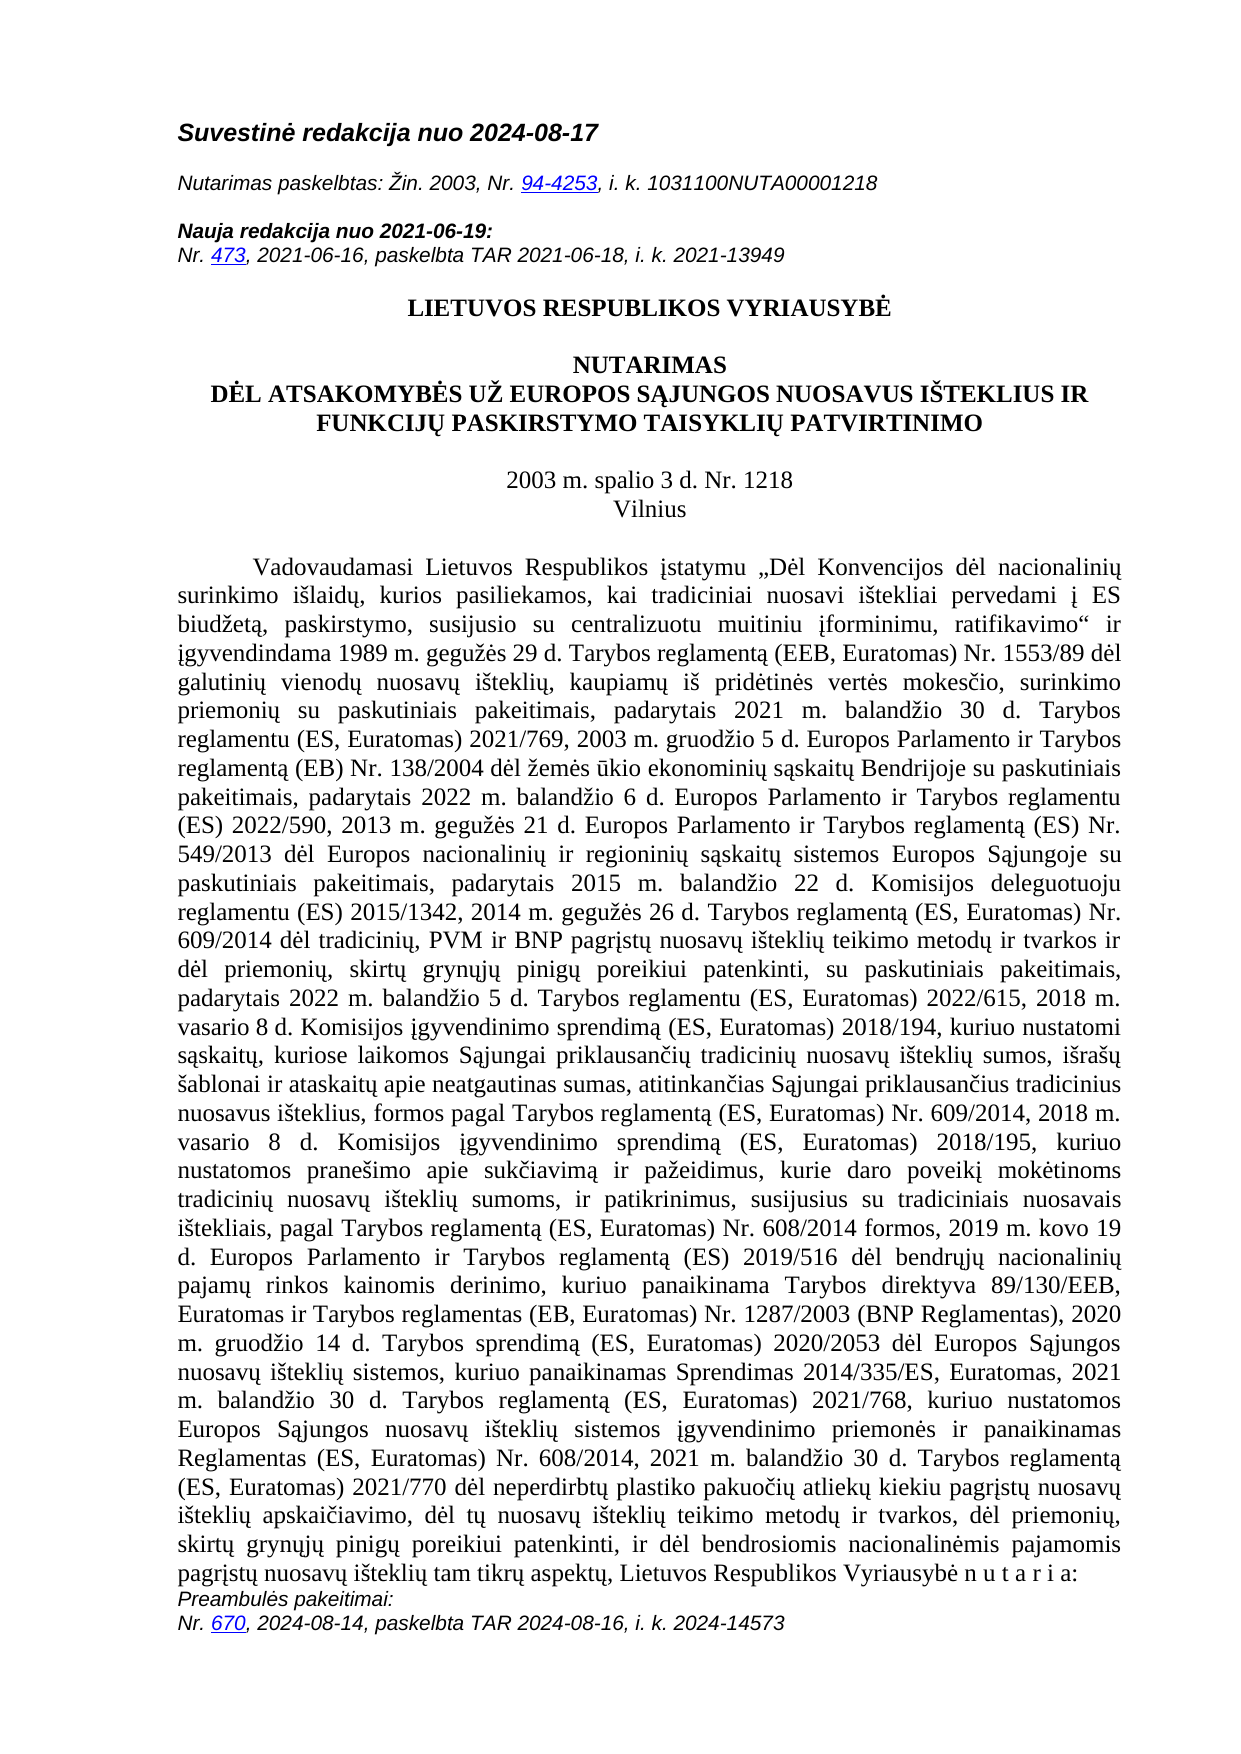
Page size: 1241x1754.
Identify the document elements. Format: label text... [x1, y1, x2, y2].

text Vilnius [177, 494, 1122, 523]
text Nutarimas paskelbtas: Žin. 2003, Nr. 94-4253, i. k. 1031100NUTA00001218 [177, 171, 1122, 195]
text Lietuvos Respublikos Vyriausybė [177, 293, 1122, 322]
text NUTARIMAS [177, 351, 1122, 379]
text Preambulės pakeitimai: [177, 1587, 1122, 1611]
text 2003 m. spalio 3 d. Nr. 1218 [177, 466, 1122, 494]
text Suvestinė redakcija nuo 2024-08-17 [177, 118, 1122, 147]
text Nr. 670, 2024-08-14, paskelbta TAR 2024-08-16, i. k. 2024-14573 [177, 1611, 1122, 1635]
text DĖL ATSAKOMYBĖS UŽ EUROPOS SĄJUNGOS NUOSAVUS IŠTEKLIUS IR FUNKCIJŲ PASKIRSTYMO TAISYKLIŲ PATVIRTINIMO [177, 379, 1122, 437]
text Nr. 473, 2021-06-16, paskelbta TAR 2021-06-18, i. k. 2021-13949 [177, 243, 1122, 267]
text Vadovaudamasi Lietuvos Respublikos įstatymu „Dėl Konvencijos dėl nacionalinių surinkimo išlaidų, kurios pasiliekamos, kai tradiciniai nuosavi ištekliai pervedami į ES biudžetą, paskirstymo, susijusio su centralizuotu muitiniu įforminimu, ratifikavimo“ ir įgyvendindama 1989 m. gegužės 29 d. Tarybos reglamentą (EEB, Euratomas) Nr. 1553/89 dėl galutinių vienodų nuosavų išteklių, kaupiamų iš pridėtinės vertės mokesčio, surinkimo priemonių su paskutiniais pakeitimais, padarytais 2021 m. balandžio 30 d. Tarybos reglamentu (ES, Euratomas) 2021/769, 2003 m. gruodžio 5 d. Europos Parlamento ir Tarybos reglamentą (EB) Nr. 138/2004 dėl žemės ūkio ekonominių sąskaitų Bendrijoje su paskutiniais pakeitimais, padarytais 2022 m. balandžio 6 d. Europos Parlamento ir Tarybos reglamentu (ES) 2022/590, 2013 m. gegužės 21 d. Europos Parlamento ir Tarybos reglamentą (ES) Nr. 549/2013 dėl Europos nacionalinių ir regioninių sąskaitų sistemos Europos Sąjungoje su paskutiniais pakeitimais, padarytais 2015 m. balandžio 22 d. Komisijos deleguotuoju reglamentu (ES) 2015/1342, 2014 m. gegužės 26 d. Tarybos reglamentą (ES, Euratomas) Nr. 609/2014 dėl tradicinių, PVM ir BNP pagrįstų nuosavų išteklių teikimo metodų ir tvarkos ir dėl priemonių, skirtų grynųjų pinigų poreikiui patenkinti, su paskutiniais pakeitimais, padarytais 2022 m. balandžio 5 d. Tarybos reglamentu (ES, Euratomas) 2022/615, 2018 m. vasario 8 d. Komisijos įgyvendinimo sprendimą (ES, Euratomas) 2018/194, kuriuo nustatomi sąskaitų, kuriose laikomos Sąjungai priklausančių tradicinių nuosavų išteklių sumos, išrašų šablonai ir ataskaitų apie neatgautinas sumas, atitinkančias Sąjungai priklausančius tradicinius nuosavus išteklius, formos pagal Tarybos reglamentą (ES, Euratomas) Nr. 609/2014, 2018 m. vasario 8 d. Komisijos įgyvendinimo sprendimą (ES, Euratomas) 2018/195, kuriuo nustatomos pranešimo apie sukčiavimą ir pažeidimus, kurie daro poveikį mokėtinoms tradicinių nuosavų išteklių sumoms, ir patikrinimus, susijusius su tradiciniais nuosavais ištekliais, pagal Tarybos reglamentą (ES, Euratomas) Nr. 608/2014 formos, 2019 m. kovo 19 d. Europos Parlamento ir Tarybos reglamentą (ES) 2019/516 dėl bendrųjų nacionalinių pajamų rinkos kainomis derinimo, kuriuo panaikinama Tarybos direktyva 89/130/EEB, Euratomas ir Tarybos reglamentas (EB, Euratomas) Nr. 1287/2003 (BNP Reglamentas), 2020 m. gruodžio 14 d. Tarybos sprendimą (ES, Euratomas) 2020/2053 dėl Europos Sąjungos nuosavų išteklių sistemos, kuriuo panaikinamas Sprendimas 2014/335/ES, Euratomas, 2021 m. balandžio 30 d. Tarybos reglamentą (ES, Euratomas) 2021/768, kuriuo nustatomos Europos Sąjungos nuosavų išteklių sistemos įgyvendinimo priemonės ir panaikinamas Reglamentas (ES, Euratomas) Nr. 608/2014, 2021 m. balandžio 30 d. Tarybos reglamentą (ES, Euratomas) 2021/770 dėl neperdirbtų plastiko pakuočių atliekų kiekiu pagrįstų nuosavų išteklių apskaičiavimo, dėl tų nuosavų išteklių teikimo metodų ir tvarkos, dėl priemonių, skirtų grynųjų pinigų poreikiui patenkinti, ir dėl bendrosiomis nacionalinėmis pajamomis pagrįstų nuosavų išteklių tam tikrų aspektų, Lietuvos Respublikos Vyriausybė n u t a r i a: [177, 552, 1122, 1587]
text Nauja redakcija nuo 2021-06-19: [177, 219, 1122, 243]
